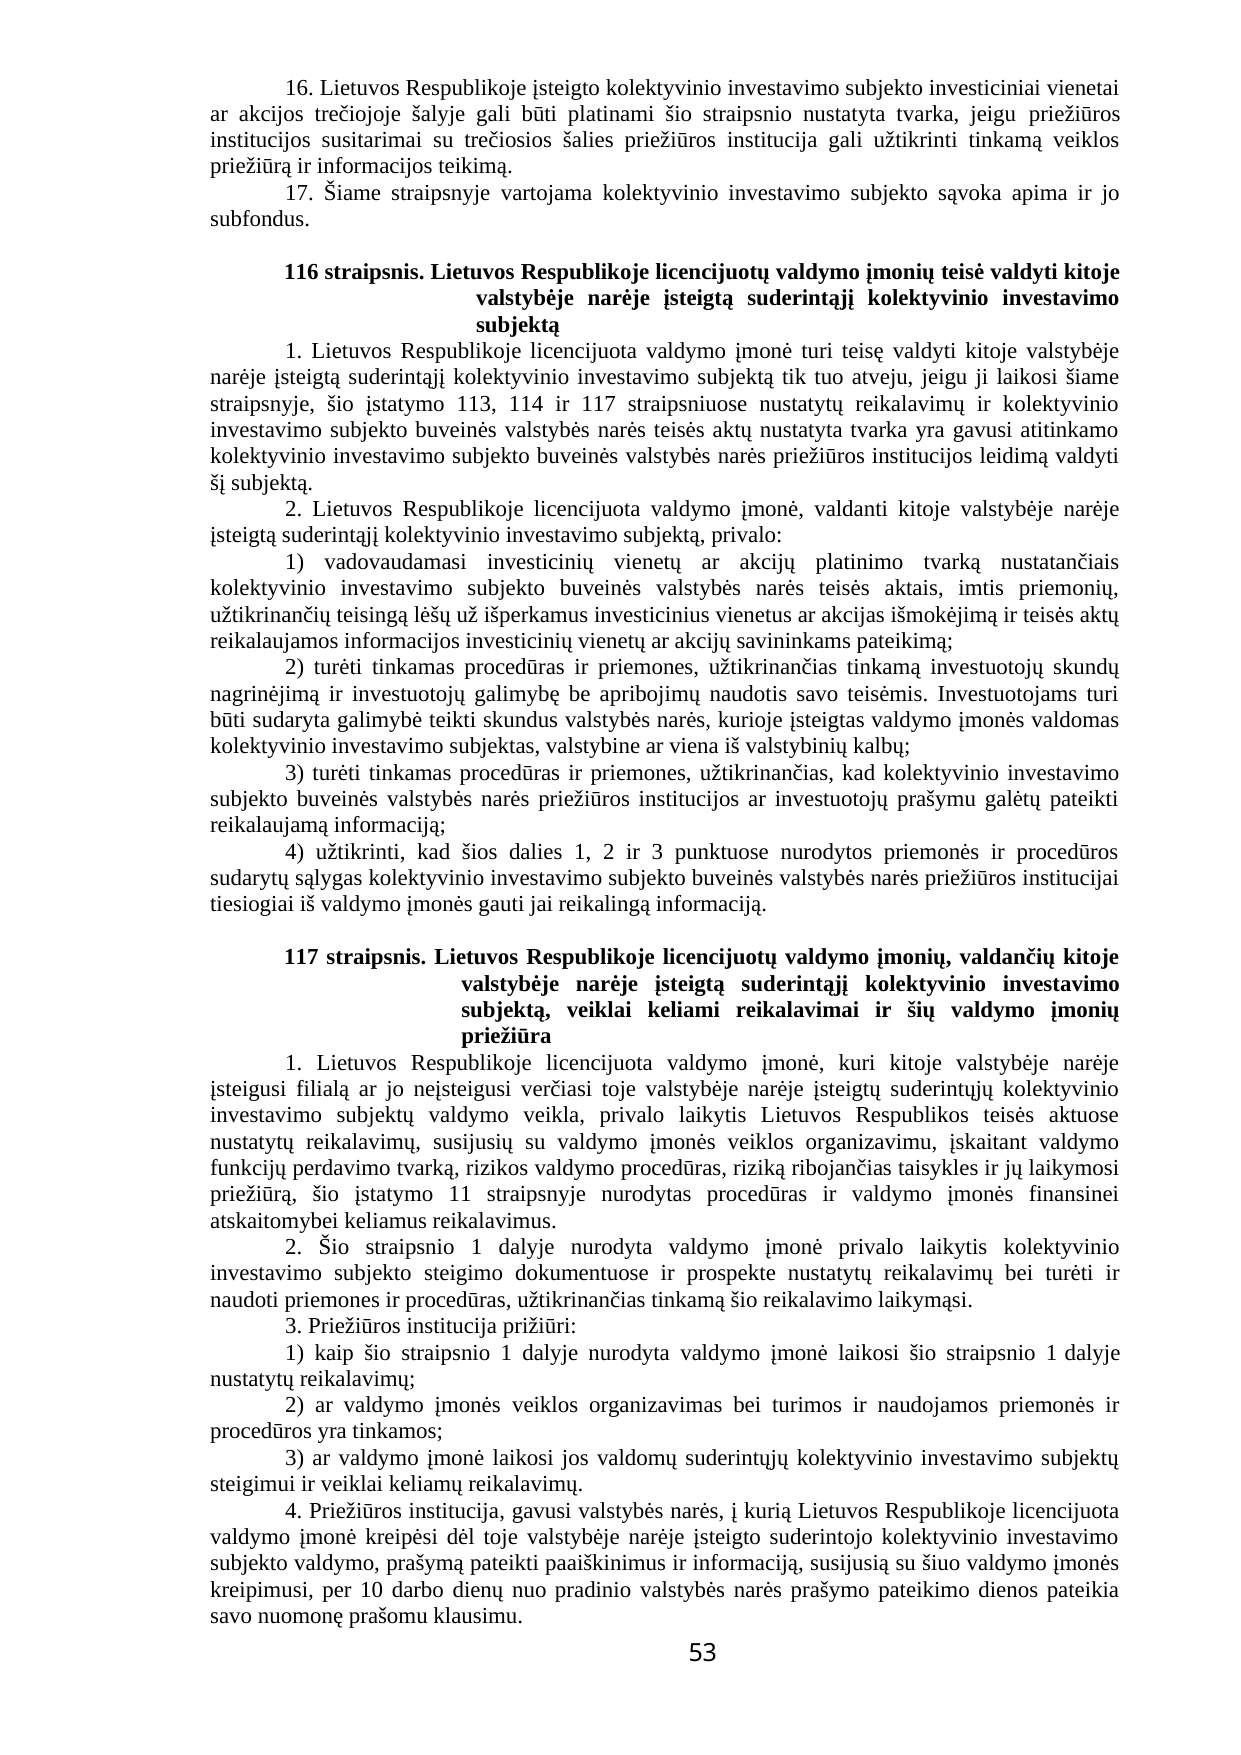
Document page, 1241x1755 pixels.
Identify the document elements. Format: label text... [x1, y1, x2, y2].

text 2. Šio straipsnio 1 dalyje nurodyta valdymo įmonė privalo laikytis kolektyvinio investavimo subjekto steigimo dokumentuose ir prospekte nustatytų reikalavimų bei turėti ir naudoti priemones ir procedūras, užtikrinančias tinkamą šio reikalavimo laikymąsi. [210, 1233, 1120, 1312]
text 2) ar valdymo įmonės veiklos organizavimas bei turimos ir naudojamos priemonės ir procedūros yra tinkamos; [210, 1391, 1120, 1444]
text 1) kaip šio straipsnio 1 dalyje nurodyta valdymo įmonė laikosi šio straipsnio 1 dalyje nustatytų reikalavimų; [210, 1338, 1120, 1391]
text 1. Lietuvos Respublikoje licencijuota valdymo įmonė, kuri kitoje valstybėje narėje įsteigusi filialą ar jo neįsteigusi verčiasi toje valstybėje narėje įsteigtų suderintųjų kolektyvinio investavimo subjektų valdymo veikla, privalo laikytis Lietuvos Respublikos teisės aktuose nustatytų reikalavimų, susijusių su valdymo įmonės veiklos organizavimu, įskaitant valdymo funkcijų perdavimo tvarką, rizikos valdymo procedūras, riziką ribojančias taisykles ir jų laikymosi priežiūrą, šio įstatymo 11 straipsnyje nurodytas procedūras ir valdymo įmonės finansinei atskaitomybei keliamus reikalavimus. [210, 1049, 1120, 1233]
text 1) vadovaudamasi investicinių vienetų ar akcijų platinimo tvarką nustatančiais kolektyvinio investavimo subjekto buveinės valstybės narės teisės aktais, imtis priemonių, užtikrinančių teisingą lėšų už išperkamus investicinius vienetus ar akcijas išmokėjimą ir teisės aktų reikalaujamos informacijos investicinių vienetų ar akcijų savininkams pateikimą; [210, 548, 1120, 653]
text 16. Lietuvos Respublikoje įsteigto kolektyvinio investavimo subjekto investiciniai vienetai ar akcijos trečiojoje šalyje gali būti platinami šio straipsnio nustatyta tvarka, jeigu priežiūros institucijos susitarimai su trečiosios šalies priežiūros institucija gali užtikrinti tinkamą veiklos priežiūrą ir informacijos teikimą. [210, 73, 1120, 179]
text 1. Lietuvos Respublikoje licencijuota valdymo įmonė turi teisę valdyti kitoje valstybėje narėje įsteigtą suderintąjį kolektyvinio investavimo subjektą tik tuo atveju, jeigu ji laikosi šiame straipsnyje, šio įstatymo 113, 114 ir 117 straipsniuose nustatytų reikalavimų ir kolektyvinio investavimo subjekto buveinės valstybės narės teisės aktų nustatyta tvarka yra gavusi atitinkamo kolektyvinio investavimo subjekto buveinės valstybės narės priežiūros institucijos leidimą valdyti šį subjektą. [210, 337, 1120, 495]
text 4) užtikrinti, kad šios dalies 1, 2 ir 3 punktuose nurodytos priemonės ir procedūros sudarytų sąlygas kolektyvinio investavimo subjekto buveinės valstybės narės priežiūros institucijai tiesiogiai iš valdymo įmonės gauti jai reikalingą informaciją. [210, 838, 1120, 917]
text 2) turėti tinkamas procedūras ir priemones, užtikrinančias tinkamą investuotojų skundų nagrinėjimą ir investuotojų galimybę be apribojimų naudotis savo teisėmis. Investuotojams turi būti sudaryta galimybė teikti skundus valstybės narės, kurioje įsteigtas valdymo įmonės valdomas kolektyvinio investavimo subjektas, valstybine ar viena iš valstybinių kalbų; [210, 653, 1120, 759]
text 4. Priežiūros institucija, gavusi valstybės narės, į kurią Lietuvos Respublikoje licencijuota valdymo įmonė kreipėsi dėl toje valstybėje narėje įsteigto suderintojo kolektyvinio investavimo subjekto valdymo, prašymą pateikti paaiškinimus ir informaciją, susijusią su šiuo valdymo įmonės kreipimusi, per 10 darbo dienų nuo pradinio valstybės narės prašymo pateikimo dienos pateikia savo nuomonę prašomu klausimu. [210, 1497, 1120, 1628]
text 3. Priežiūros institucija prižiūri: [210, 1312, 1120, 1338]
text 2. Lietuvos Respublikoje licencijuota valdymo įmonė, valdanti kitoje valstybėje narėje įsteigtą suderintąjį kolektyvinio investavimo subjektą, privalo: [210, 495, 1120, 548]
text 3) turėti tinkamas procedūras ir priemones, užtikrinančias, kad kolektyvinio investavimo subjekto buveinės valstybės narės priežiūros institucijos ar investuotojų prašymu galėtų pateikti reikalaujamą informaciją; [210, 759, 1120, 838]
text 117 straipsnis. Lietuvos Respublikoje licencijuotų valdymo įmonių, valdančių kitoje valstybėje narėje įsteigtą suderintąjį kolektyvinio investavimo subjektą, veiklai keliami reikalavimai ir šių valdymo įmonių priežiūra [284, 943, 1120, 1049]
text 17. Šiame straipsnyje vartojama kolektyvinio investavimo subjekto sąvoka apima ir jo subfondus. [210, 179, 1120, 232]
text 3) ar valdymo įmonė laikosi jos valdomų suderintųjų kolektyvinio investavimo subjektų steigimui ir veiklai keliamų reikalavimų. [210, 1444, 1120, 1497]
text 116 straipsnis. Lietuvos Respublikoje licencijuotų valdymo įmonių teisė valdyti kitoje valstybėje narėje įsteigtą suderintąjį kolektyvinio investavimo subjektą [284, 258, 1120, 337]
